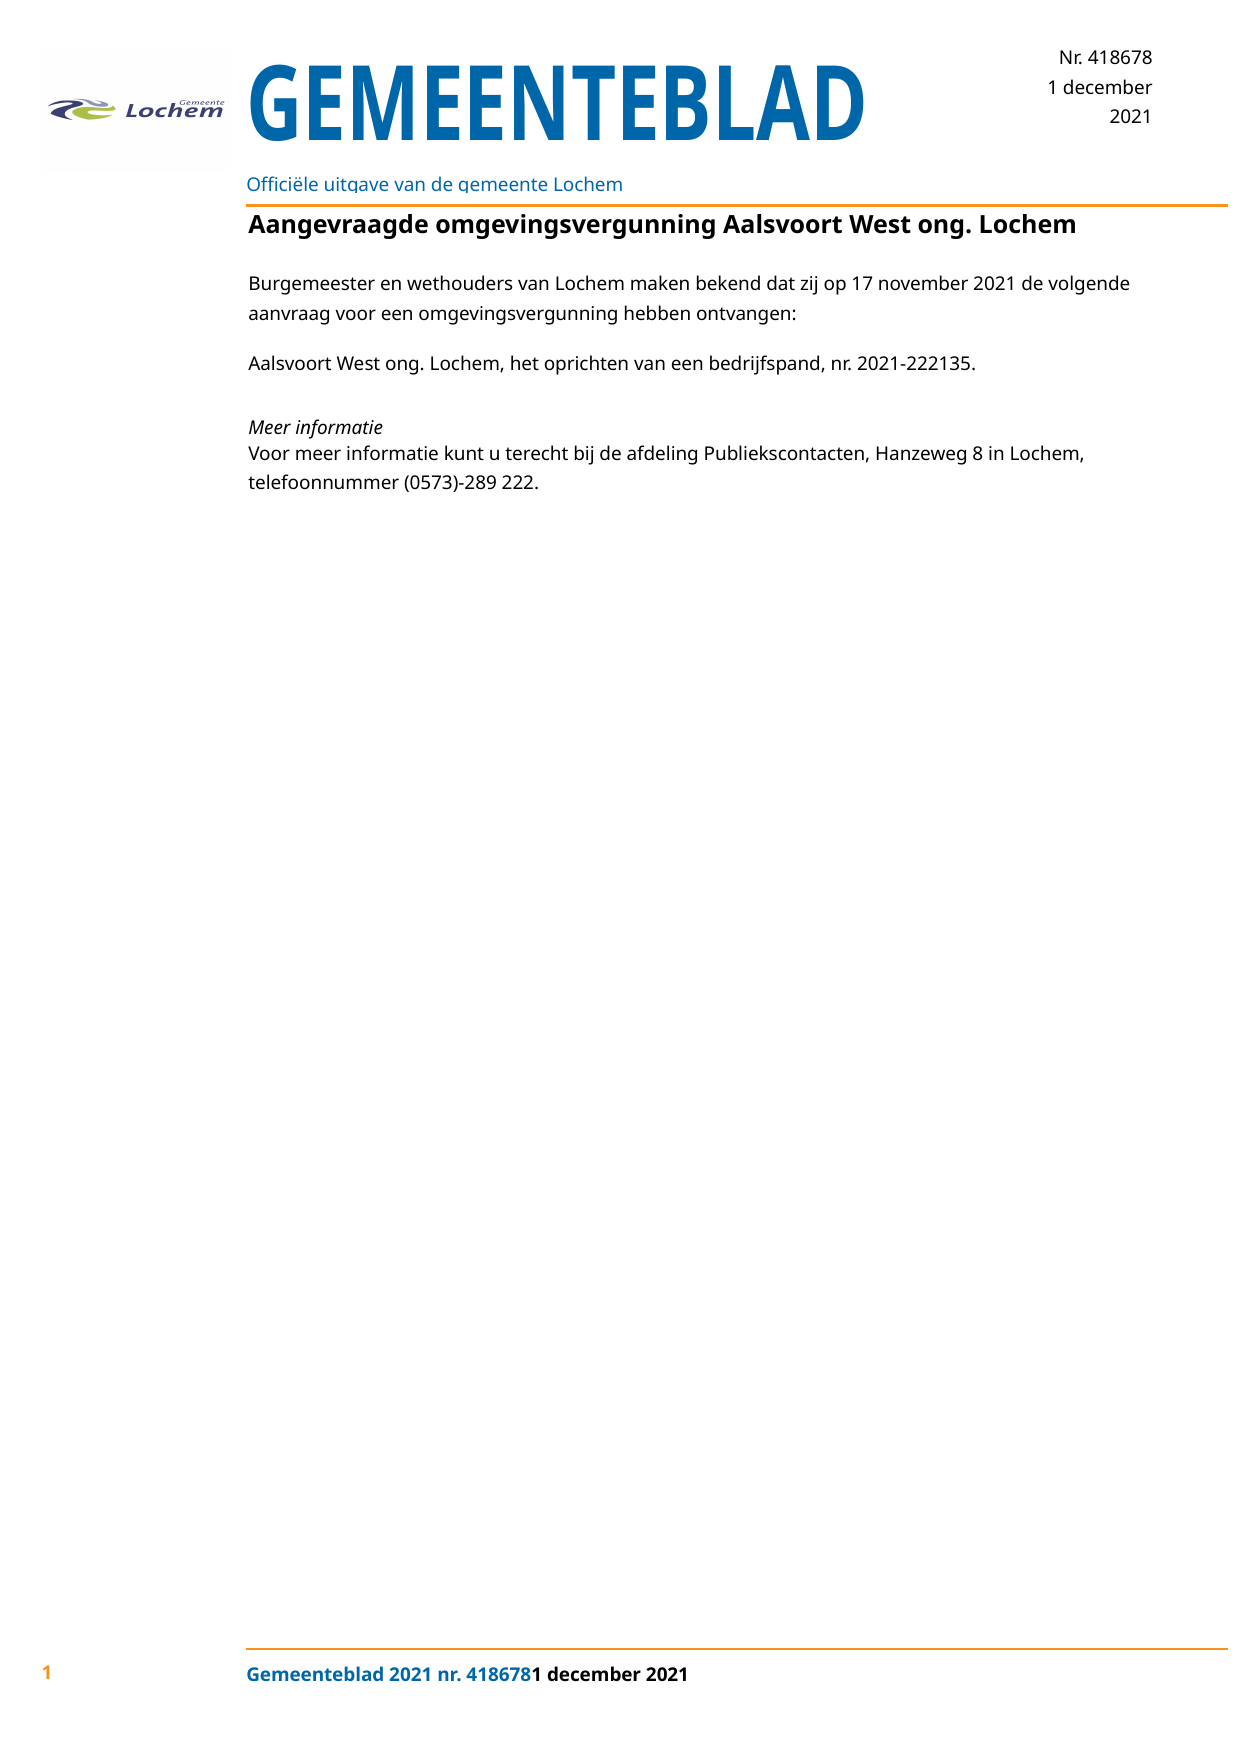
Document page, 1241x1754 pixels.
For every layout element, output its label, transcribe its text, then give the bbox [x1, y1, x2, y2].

text Meer informatie [248, 414, 1152, 440]
text Voor meer informatie kunt u terecht bij de afdeling Publiekscontacten, Hanzeweg 8 in Lochem, telefoonnummer (0573)-289 222. [248, 440, 1152, 495]
text Aalsvoort West ong. Lochem, het oprichten van een bedrijfspand, nr. 2021-222135. [248, 350, 1152, 376]
text Burgemeester en wethouders van Lochem maken bekend dat zij op 17 november 2021 de volgende aanvraag voor een omgevingsvergunning hebben ontvangen: [248, 270, 1152, 326]
text Aangevraagde omgevingsvergunning Aalsvoort West ong. Lochem [248, 207, 1152, 241]
picture [41, 47, 231, 172]
